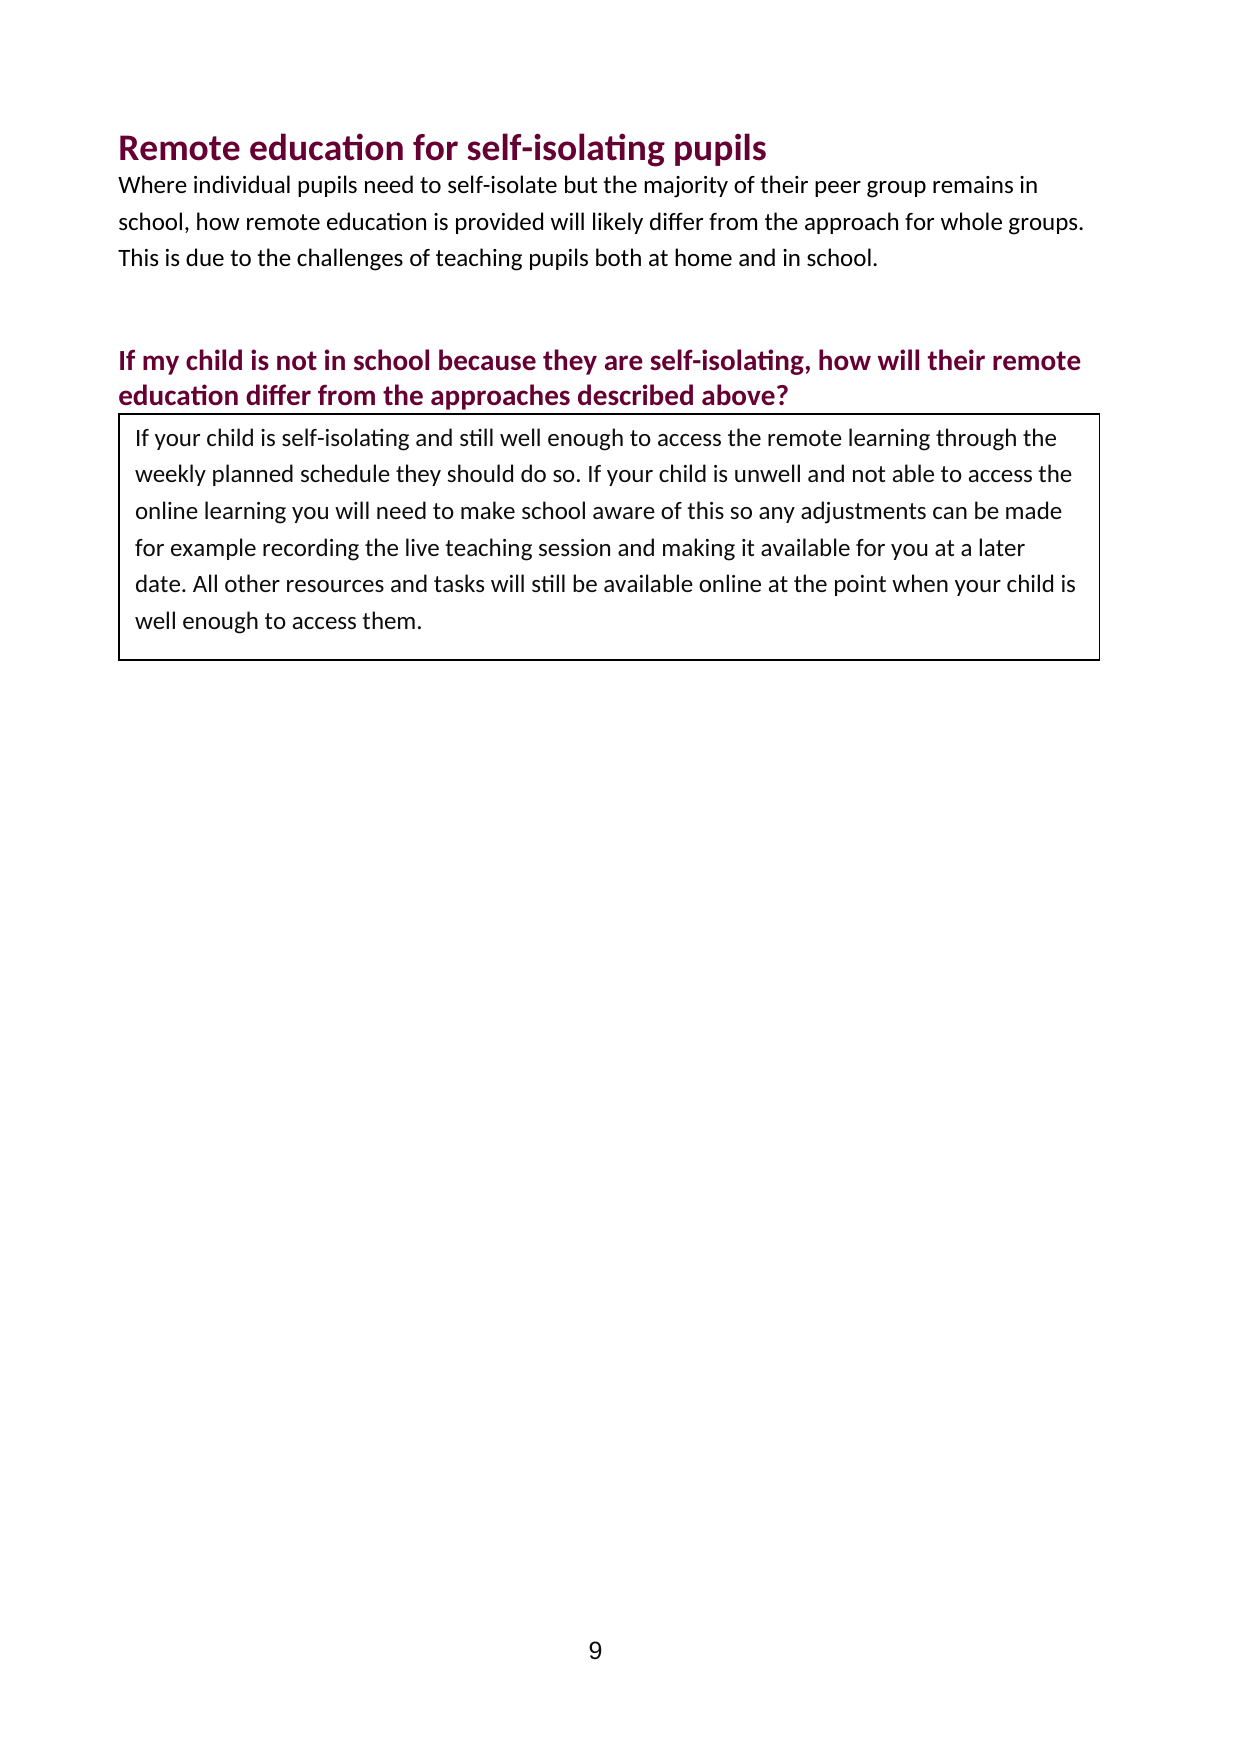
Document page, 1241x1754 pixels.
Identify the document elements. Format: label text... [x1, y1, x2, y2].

subtitle If my child is not in school because they are self-isolating, how will their remote education differ from the approaches described above? [118, 342, 1107, 413]
text If your child is self-isolating and still well enough to access the remote learning through the weekly planned schedule they should do so. If your child is unwell and not able to access the online learning you will need to make school aware of this so any adjustments can be made for example recording the live teaching session and making it available for you at a later date. All other resources and tasks will still be available online at the point when your child is well enough to access them. [135, 422, 1083, 635]
subtitle Remote education for self-isolating pupils [118, 124, 1107, 169]
text Where individual pupils need to self-isolate but the majority of their peer group remains in school, how remote education is provided will likely differ from the approach for whole groups. This is due to the challenges of teaching pupils both at home and in school. [118, 169, 1107, 273]
